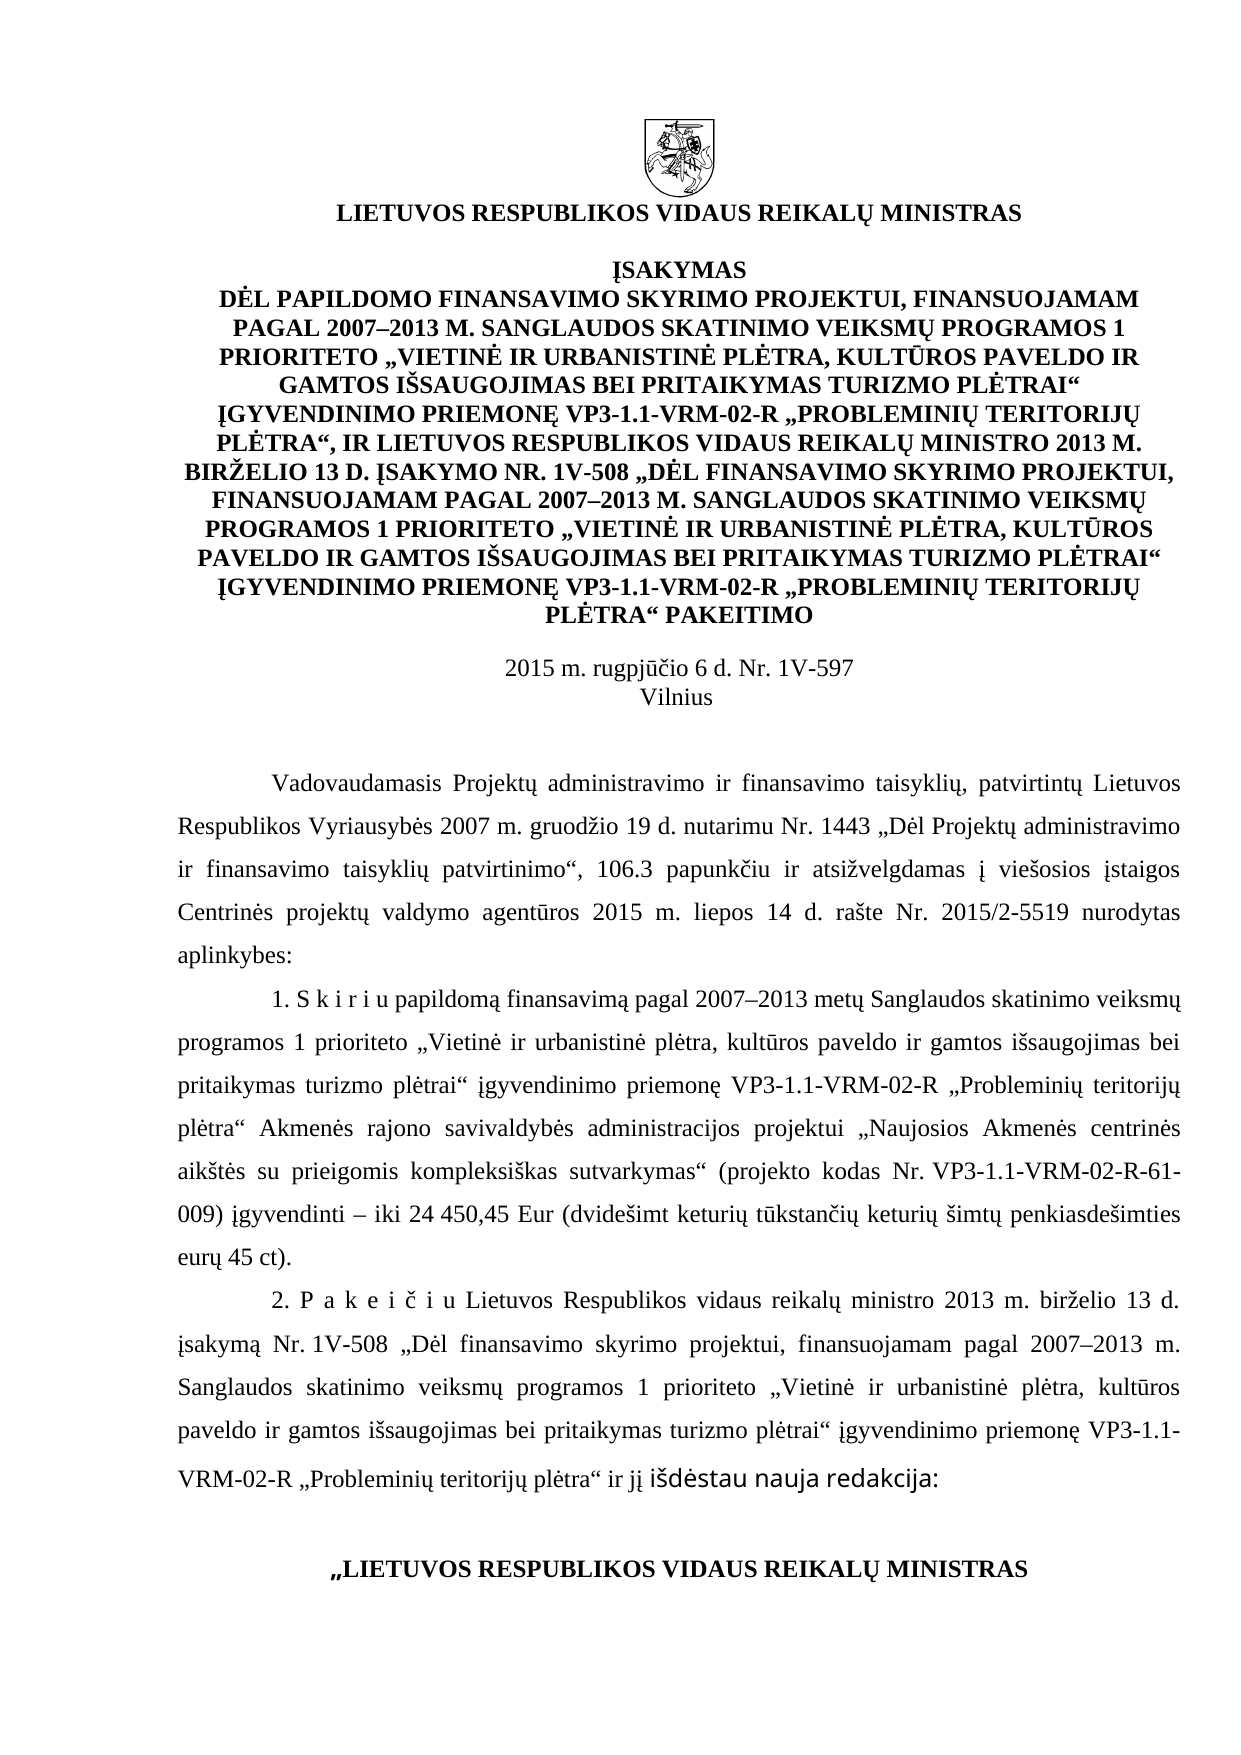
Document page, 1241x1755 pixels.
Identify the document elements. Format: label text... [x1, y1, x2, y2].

text Vadovaudamasis Projektų administravimo ir finansavimo taisyklių, patvirtintų Lietuvos Respublikos Vyriausybės 2007 m. gruodžio 19 d. nutarimu Nr. 1443 „Dėl Projektų administravimo ir finansavimo taisyklių patvirtinimo“, 106.3 papunkčiu ir atsižvelgdamas į viešosios įstaigos Centrinės projektų valdymo agentūros 2015 m. liepos 14 d. rašte Nr. 2015/2-5519 nurodytas aplinkybes: [177, 768, 1181, 969]
text DĖL PAPILDOMO FINANSAVIMO SKYRIMO PROJEKTUI, FINANSUOJAMAM PAGAL 2007–2013 m. SANGLAUDOS SKATINIMO VEIKSMŲ PROGRAMOS 1 PRIORITETO „VIETINĖ IR URBANISTINĖ PLĖTRA, KULTŪROS PAVELDO IR GAMTOS IŠSAUGOJIMAS BEI PRITAIKYMAS TURIZMO PLĖTRAI“ ĮGYVENDINIMO PRIEMONĘ VP3-1.1-VRM-02-r „PROBLEMINIŲ TERITORIJŲ PLĖTRA“, IR LIETUVOS RESPUBLIKOS VIDAUS REIKALŲ MINISTRO 2013 M. birželio 13 D. ĮSAKYMO NR. 1V-508 „DĖL FINANSAVIMO SKYRIMO PROJEKTui, FINANSUOJAMam PAGAL 2007–2013 m. SANGLAUDOS SKATINIMO VEIKSMŲ PROGRAMOS 1 PRIORITETO „VIETINĖ IR URBANISTINĖ PLĖTRA, KULTŪROS PAVELDO IR GAMTOS IŠSAUGOJIMAS BEI PRITAIKYMAS TURIZMO PLĖTRAI“ ĮGYVENDINIMO PRIEMONĘ VP3-1.1-VRM-02-r „PROBLEMINIŲ TERITORIJŲ PLĖTRA“ PAKEITIMO [177, 284, 1181, 629]
text „LIETUVOS RESPUBLIKOS VIDAUS REIKALŲ MINISTRAS [177, 1551, 1181, 1585]
text Vilnius [177, 682, 1181, 711]
text ĮSAKYMAS [177, 255, 1181, 284]
text 2015 m. rugpjūčio 6 d. Nr. 1V-597 [177, 653, 1181, 682]
text LIETUVOS RESPUBLIKOS VIDAUS REIKALŲ MINISTRAS [177, 198, 1181, 227]
text 1. S k i r i u papildomą finansavimą pagal 2007–2013 metų Sanglaudos skatinimo veiksmų programos 1 prioriteto „Vietinė ir urbanistinė plėtra, kultūros paveldo ir gamtos išsaugojimas bei pritaikymas turizmo plėtrai“ įgyvendinimo priemonę VP3-1.1-VRM-02-R „Probleminių teritorijų plėtra“ Akmenės rajono savivaldybės administracijos projektui „Naujosios Akmenės centrinės aikštės su prieigomis kompleksiškas sutvarkymas“ (projekto kodas Nr. VP3-1.1-VRM-02-R-61-009) įgyvendinti – iki 24 450,45 Eur (dvidešimt keturių tūkstančių keturių šimtų penkiasdešimties eurų 45 ct). [177, 984, 1181, 1271]
text 2. P a k e i č i u Lietuvos Respublikos vidaus reikalų ministro 2013 m. birželio 13 d. įsakymą Nr. 1V-508 „Dėl finansavimo skyrimo projektui, finansuojamam pagal 2007–2013 m. Sanglaudos skatinimo veiksmų programos 1 prioriteto „Vietinė ir urbanistinė plėtra, kultūros paveldo ir gamtos išsaugojimas bei pritaikymas turizmo plėtrai“ įgyvendinimo priemonę VP3-1.1-VRM-02-R „Probleminių teritorijų plėtra“ ir jį išdėstau nauja redakcija: [177, 1286, 1181, 1495]
